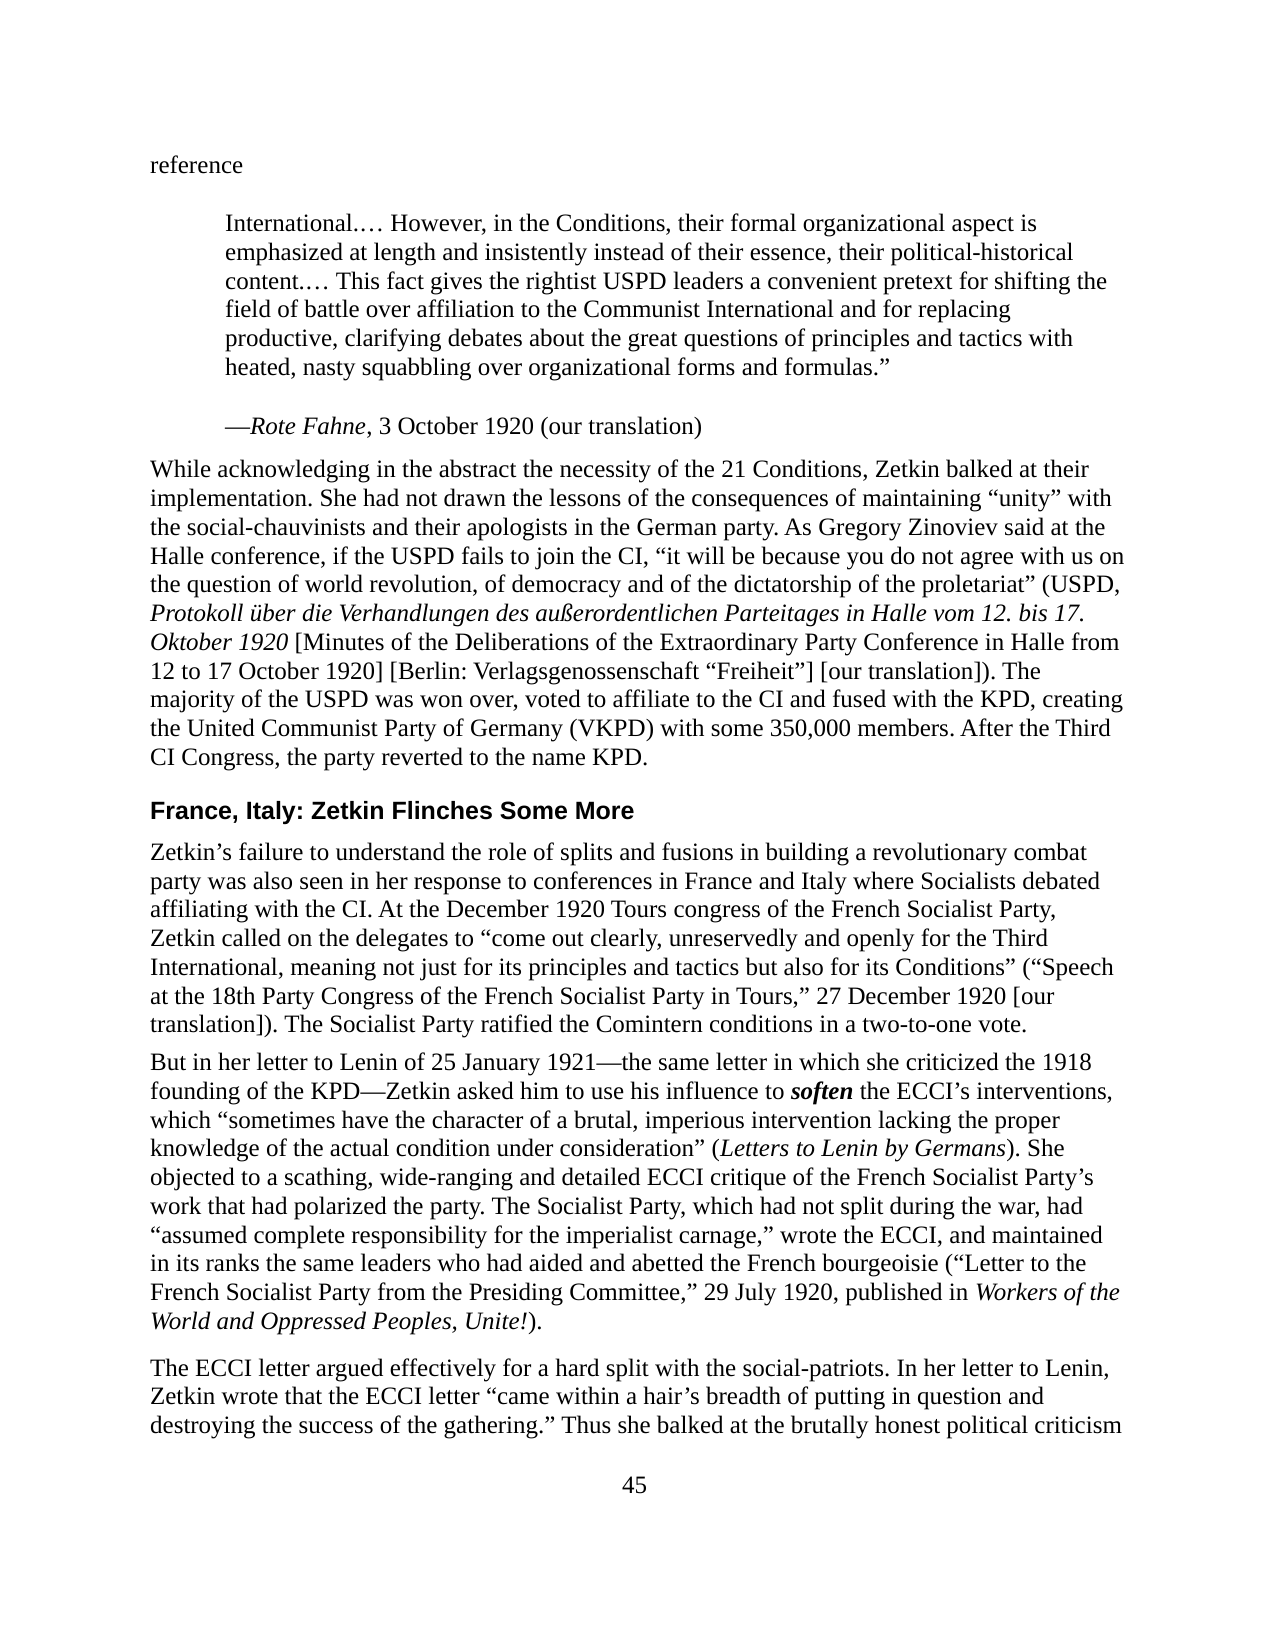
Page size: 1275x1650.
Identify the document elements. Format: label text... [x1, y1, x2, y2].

text But in her letter to Lenin of 25 January 1921—the same letter in which she criticized the 1918 founding of the KPD—Zetkin asked him to use his influence to soften the ECCI’s interventions, which “sometimes have the character of a brutal, imperious intervention lacking the proper knowledge of the actual condition under consideration” (Letters to Lenin by Germans). She objected to a scathing, wide-ranging and detailed ECCI critique of the French Socialist Party’s work that had polarized the party. The Socialist Party, which had not split during the war, had “assumed complete responsibility for the imperialist carnage,” wrote the ECCI, and maintained in its ranks the same leaders who had aided and abetted the French bourgeoisie (“Letter to the French Socialist Party from the Presiding Committee,” 29 July 1920, published in Workers of the World and Oppressed Peoples, Unite!). [150, 1047, 1125, 1335]
text While acknowledging in the abstract the necessity of the 21 Conditions, Zetkin balked at their implementation. She had not drawn the lessons of the consequences of maintaining “unity” with the social-chauvinists and their apologists in the German party. As Gregory Zinoviev said at the Halle conference, if the USPD fails to join the CI, “it will be because you do not agree with us on the question of world revolution, of democracy and of the dictatorship of the proletariat” (USPD, Protokoll über die Verhandlungen des außerordentlichen Parteitages in Halle vom 12. bis 17. Oktober 1920 [Minutes of the Deliberations of the Extraordinary Party Conference in Halle from 12 to 17 October 1920] [Berlin: Verlagsgenossenschaft “Freiheit”] [our translation]). The majority of the USPD was won over, voted to affiliate to the CI and fused with the KPD, creating the United Communist Party of Germany (VKPD) with some 350,000 members. After the Third CI Congress, the party reverted to the name KPD. [150, 454, 1125, 771]
subtitle France, Italy: Zetkin Flinches Some More [150, 796, 1125, 824]
text International.… However, in the Conditions, their formal organizational aspect is emphasized at length and insistently instead of their essence, their political-historical content.… This fact gives the rightist USPD leaders a convenient pretext for shifting the field of battle over affiliation to the Communist International and for replacing productive, clarifying debates about the great questions of principles and tactics with heated, nasty squabbling over organizational forms and formulas.” [225, 208, 1125, 381]
text —Rote Fahne, 3 October 1920 (our translation) [225, 411, 1125, 439]
text Zetkin’s failure to understand the role of splits and fusions in building a revolutionary combat party was also seen in her response to conferences in France and Italy where Socialists debated affiliating with the CI. At the December 1920 Tours congress of the French Socialist Party, Zetkin called on the delegates to “come out clearly, unreservedly and openly for the Third International, meaning not just for its principles and tactics but also for its Conditions” (“Speech at the 18th Party Congress of the French Socialist Party in Tours,” 27 December 1920 [our translation]). The Socialist Party ratified the Comintern conditions in a two-to-one vote. [150, 837, 1125, 1038]
text The ECCI letter argued effectively for a hard split with the social-patriots. In her letter to Lenin, Zetkin wrote that the ECCI letter “came within a hair’s breadth of putting in question and destroying the success of the gathering.” Thus she balked at the brutally honest political criticism [150, 1353, 1125, 1439]
